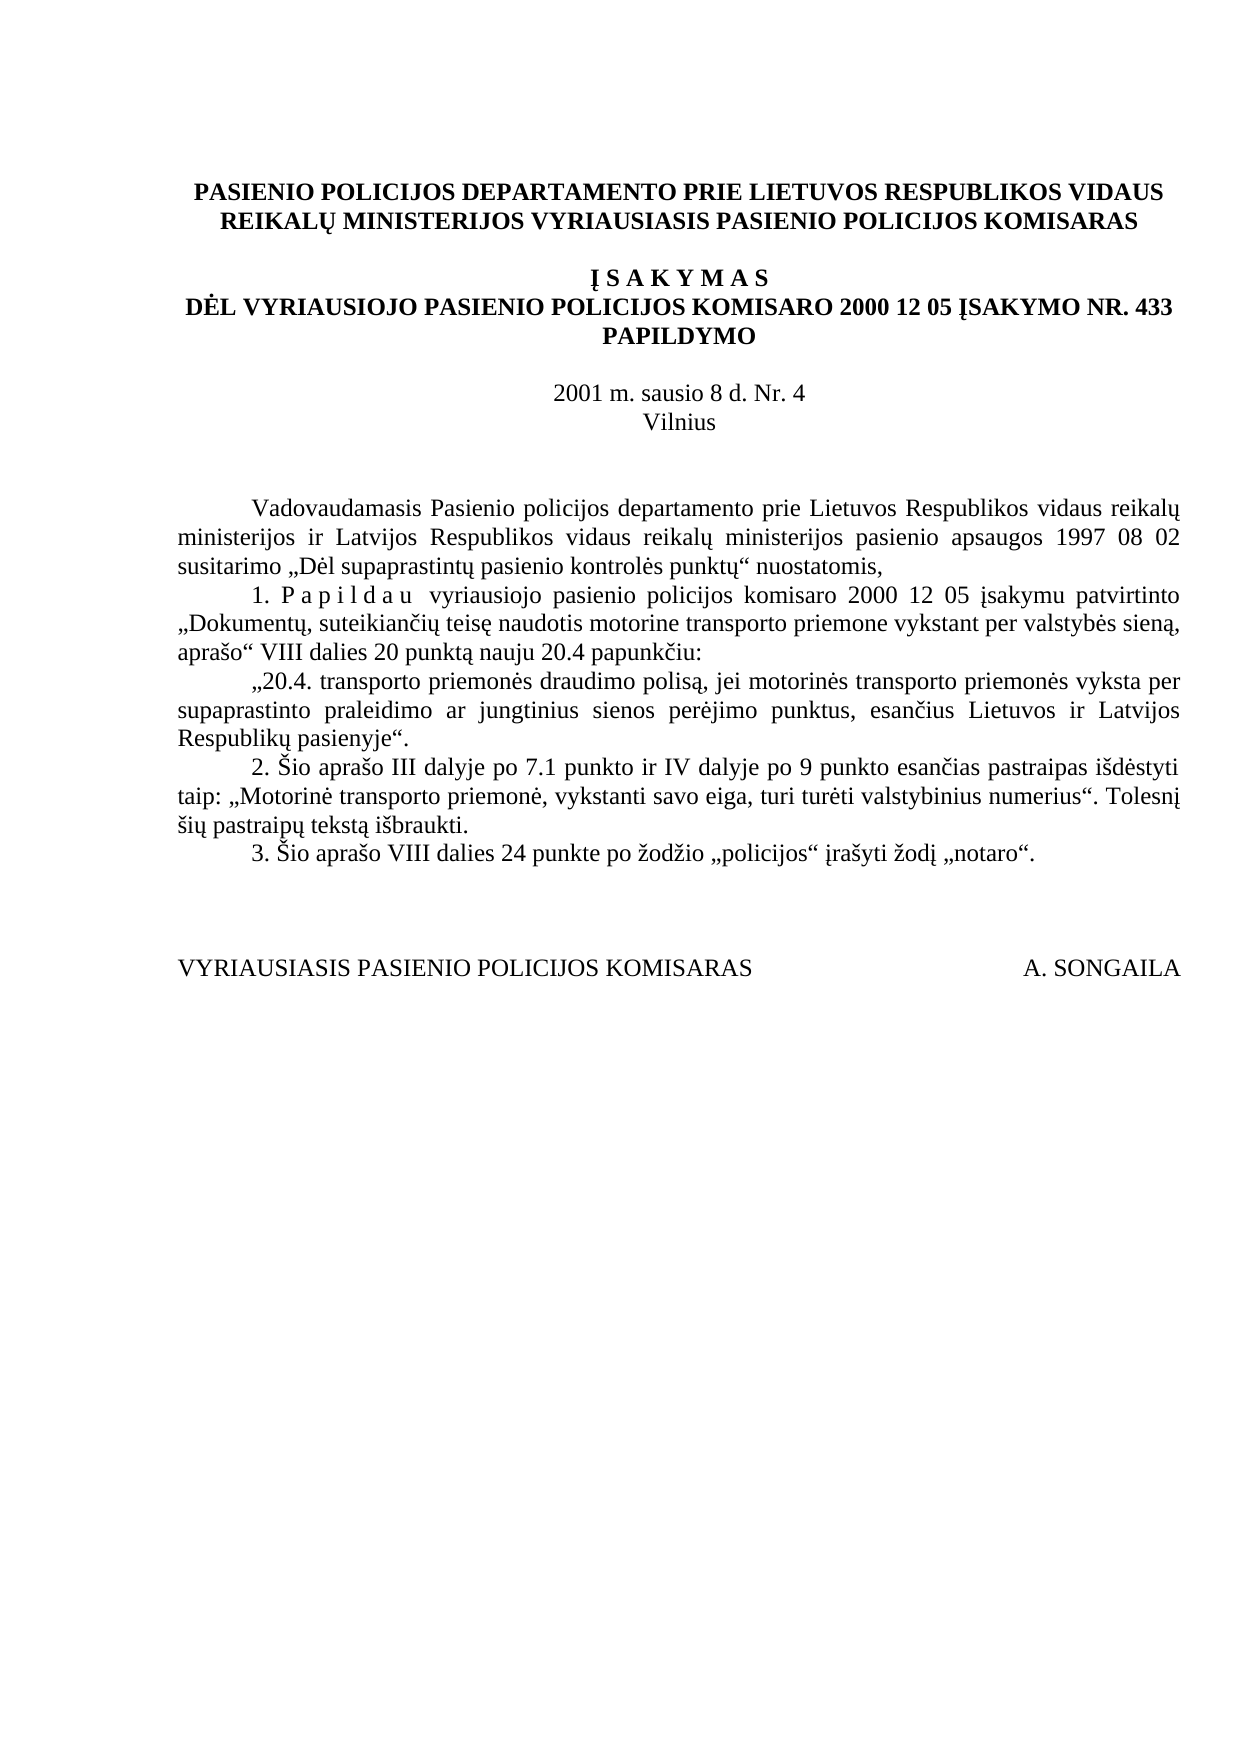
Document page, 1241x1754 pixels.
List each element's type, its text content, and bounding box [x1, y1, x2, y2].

text DĖL VYRIAUSIOJO PASIENIO POLICIJOS KOMISARO 2000 12 05 ĮSAKYMO NR. 433 PAPILDYMO [177, 292, 1181, 350]
text VYRIAUSIASIS PASIENIO POLICIJOS KOMISARAS A. SONGAILA [177, 953, 1181, 982]
text 2. Šio aprašo III dalyje po 7.1 punkto ir IV dalyje po 9 punkto esančias pastraipas išdėstyti taip: „Motorinė transporto priemonė, vykstanti savo eiga, turi turėti valstybinius numerius“. Tolesnį šių pastraipų tekstą išbraukti. [177, 752, 1181, 838]
text 3. Šio aprašo VIII dalies 24 punkte po žodžio „policijos“ įrašyti žodį „notaro“. [177, 838, 1181, 867]
text 1. Papildau vyriausiojo pasienio policijos komisaro 2000 12 05 įsakymu patvirtinto „Dokumentų, suteikiančių teisę naudotis motorine transporto priemone vykstant per valstybės sieną, aprašo“ VIII dalies 20 punktą nauju 20.4 papunkčiu: [177, 580, 1181, 666]
text Į S A K Y M A S [177, 263, 1181, 292]
text 2001 m. sausio 8 d. Nr. 4 [177, 378, 1181, 407]
text Vilnius [177, 407, 1181, 436]
text „20.4. transporto priemonės draudimo polisą, jei motorinės transporto priemonės vyksta per supaprastinto praleidimo ar jungtinius sienos perėjimo punktus, esančius Lietuvos ir Latvijos Respublikų pasienyje“. [177, 666, 1181, 752]
text Vadovaudamasis Pasienio policijos departamento prie Lietuvos Respublikos vidaus reikalų ministerijos ir Latvijos Respublikos vidaus reikalų ministerijos pasienio apsaugos 1997 08 02 susitarimo „Dėl supaprastintų pasienio kontrolės punktų“ nuostatomis, [177, 493, 1181, 580]
text PASIENIO POLICIJOS DEPARTAMENTO PRIE LIETUVOS RESPUBLIKOS VIDAUS REIKALŲ MINISTERIJOS VYRIAUSIASIS PASIENIO POLICIJOS KOMISARAS [177, 177, 1181, 235]
